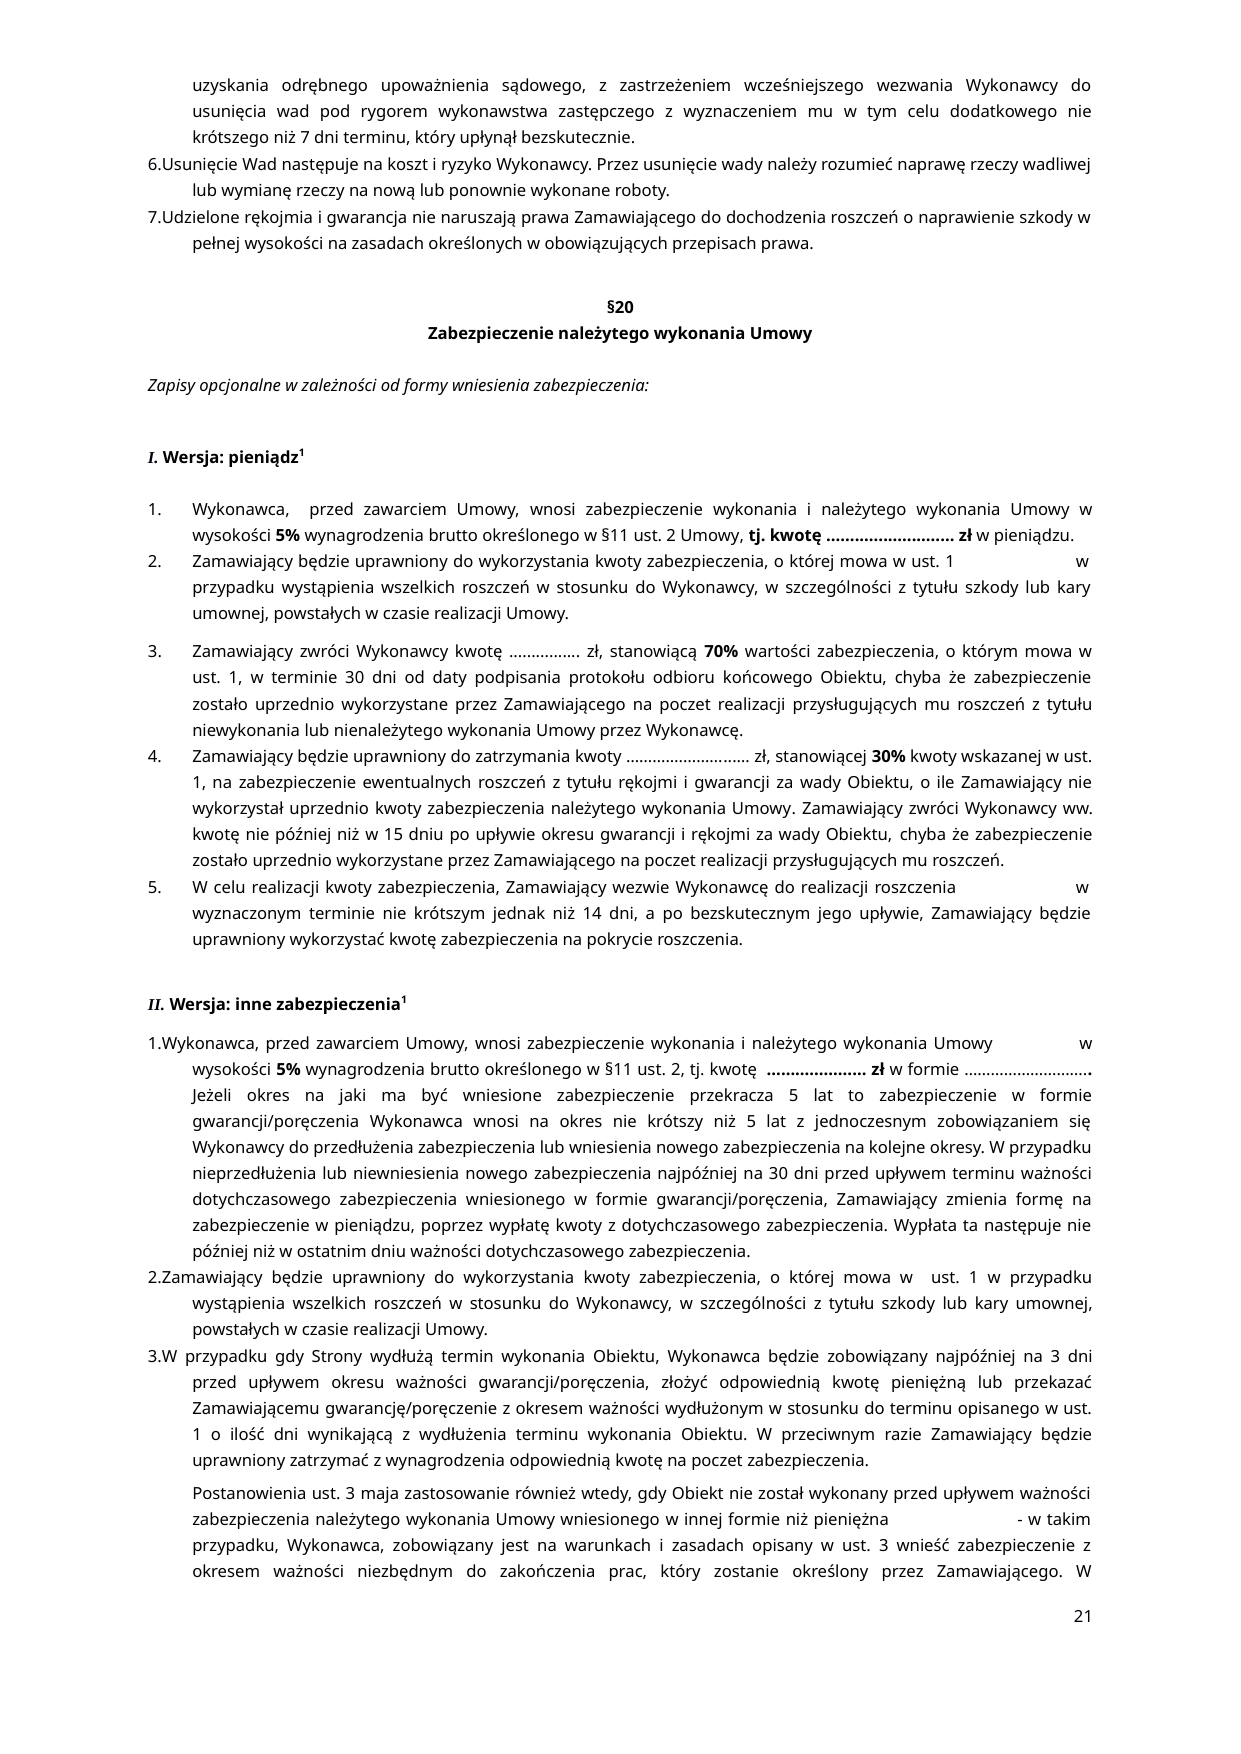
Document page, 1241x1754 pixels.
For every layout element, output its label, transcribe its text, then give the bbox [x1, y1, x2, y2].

list W przypadku gdy Strony wydłużą termin wykonania Obiektu, Wykonawca będzie zobowiązany najpóźniej na 3 dni przed upływem okresu ważności gwarancji/poręczenia, złożyć odpowiednią kwotę pieniężną lub przekazać Zamawiającemu gwarancję/poręczenie z okresem ważności wydłużonym w stosunku do terminu opisanego w ust. 1 o ilość dni wynikającą z wydłużenia terminu wykonania Obiektu. W przeciwnym razie Zamawiający będzie uprawniony zatrzymać z wynagrodzenia odpowiednią kwotę na poczet zabezpieczenia. [148, 1345, 1093, 1472]
list Wersja: pieniądz1 [148, 445, 1093, 468]
list Postanowienia ust. 3 maja zastosowanie również wtedy, gdy Obiekt nie został wykonany przed upływem ważności zabezpieczenia należytego wykonania Umowy wniesionego w innej formie niż pieniężna - w takim przypadku, Wykonawca, zobowiązany jest na warunkach i zasadach opisany w ust. 3 wnieść zabezpieczenie z okresem ważności niezbędnym do zakończenia prac, który zostanie określony przez Zamawiającego. W [192, 1481, 1093, 1582]
list Wersja: inne zabezpieczenia1 [148, 993, 1093, 1016]
list Wykonawca, przed zawarciem Umowy, wnosi zabezpieczenie wykonania i należytego wykonania Umowy w wysokości 5% wynagrodzenia brutto określonego w §11 ust. 2, tj. kwotę ………………… zł w formie ……………………….. Jeżeli okres na jaki ma być wniesione zabezpieczenie przekracza 5 lat to zabezpieczenie w formie gwarancji/poręczenia Wykonawca wnosi na okres nie krótszy niż 5 lat z jednoczesnym zobowiązaniem się Wykonawcy do przedłużenia zabezpieczenia lub wniesienia nowego zabezpieczenia na kolejne okresy. W przypadku nieprzedłużenia lub niewniesienia nowego zabezpieczenia najpóźniej na 30 dni przed upływem terminu ważności dotychczasowego zabezpieczenia wniesionego w formie gwarancji/poręczenia, Zamawiający zmienia formę na zabezpieczenie w pieniądzu, poprzez wypłatę kwoty z dotychczasowego zabezpieczenia. Wypłata ta następuje nie później niż w ostatnim dniu ważności dotychczasowego zabezpieczenia. [148, 1032, 1093, 1263]
list Zamawiający będzie uprawniony do wykorzystania kwoty zabezpieczenia, o której mowa w ust. 1 w przypadku wystąpienia wszelkich roszczeń w stosunku do Wykonawcy, w szczególności z tytułu szkody lub kary umownej, powstałych w czasie realizacji Umowy. [148, 1266, 1093, 1341]
text 1. Wykonawca, przed zawarciem Umowy, wnosi zabezpieczenie wykonania i należytego wykonania Umowy w wysokości 5% wynagrodzenia brutto określonego w §11 ust. 2 Umowy, tj. kwotę ….....................… zł w pieniądzu. [148, 497, 1093, 546]
list Udzielone rękojmia i gwarancja nie naruszają prawa Zamawiającego do dochodzenia roszczeń o naprawienie szkody w pełnej wysokości na zasadach określonych w obowiązujących przepisach prawa. [148, 205, 1093, 254]
text 3. Zamawiający zwróci Wykonawcy kwotę ................ zł, stanowiącą 70% wartości zabezpieczenia, o którym mowa w ust. 1, w terminie 30 dni od daty podpisania protokołu odbioru końcowego Obiektu, chyba że zabezpieczenie zostało uprzednio wykorzystane przez Zamawiającego na poczet realizacji przysługujących mu roszczeń z tytułu niewykonania lub nienależytego wykonania Umowy przez Wykonawcę. [148, 640, 1093, 741]
list uzyskania odrębnego upoważnienia sądowego, z zastrzeżeniem wcześniejszego wezwania Wykonawcy do usunięcia wad pod rygorem wykonawstwa zastępczego z wyznaczeniem mu w tym celu dodatkowego nie krótszego niż 7 dni terminu, który upłynął bezskutecznie. [148, 74, 1093, 148]
text Zapisy opcjonalne w zależności od formy wniesienia zabezpieczenia: [148, 374, 1093, 397]
text §20 [148, 296, 1093, 318]
text Zabezpieczenie należytego wykonania Umowy [148, 322, 1093, 344]
text 4. Zamawiający będzie uprawniony do zatrzymania kwoty ……….…………...… zł, stanowiącej 30% kwoty wskazanej w ust. 1, na zabezpieczenie ewentualnych roszczeń z tytułu rękojmi i gwarancji za wady Obiektu, o ile Zamawiający nie wykorzystał uprzednio kwoty zabezpieczenia należytego wykonania Umowy. Zamawiający zwróci Wykonawcy ww. kwotę nie później niż w 15 dniu po upływie okresu gwarancji i rękojmi za wady Obiektu, chyba że zabezpieczenie zostało uprzednio wykorzystane przez Zamawiającego na poczet realizacji przysługujących mu roszczeń. [148, 745, 1093, 872]
list Usunięcie Wad następuje na koszt i ryzyko Wykonawcy. Przez usunięcie wady należy rozumieć naprawę rzeczy wadliwej lub wymianę rzeczy na nową lub ponownie wykonane roboty. [148, 152, 1093, 201]
text 5. W celu realizacji kwoty zabezpieczenia, Zamawiający wezwie Wykonawcę do realizacji roszczenia w wyznaczonym terminie nie krótszym jednak niż 14 dni, a po bezskutecznym jego upływie, Zamawiający będzie uprawniony wykorzystać kwotę zabezpieczenia na pokrycie roszczenia. [148, 876, 1093, 950]
text 2. Zamawiający będzie uprawniony do wykorzystania kwoty zabezpieczenia, o której mowa w ust. 1 w przypadku wystąpienia wszelkich roszczeń w stosunku do Wykonawcy, w szczególności z tytułu szkody lub kary umownej, powstałych w czasie realizacji Umowy. [148, 549, 1093, 624]
